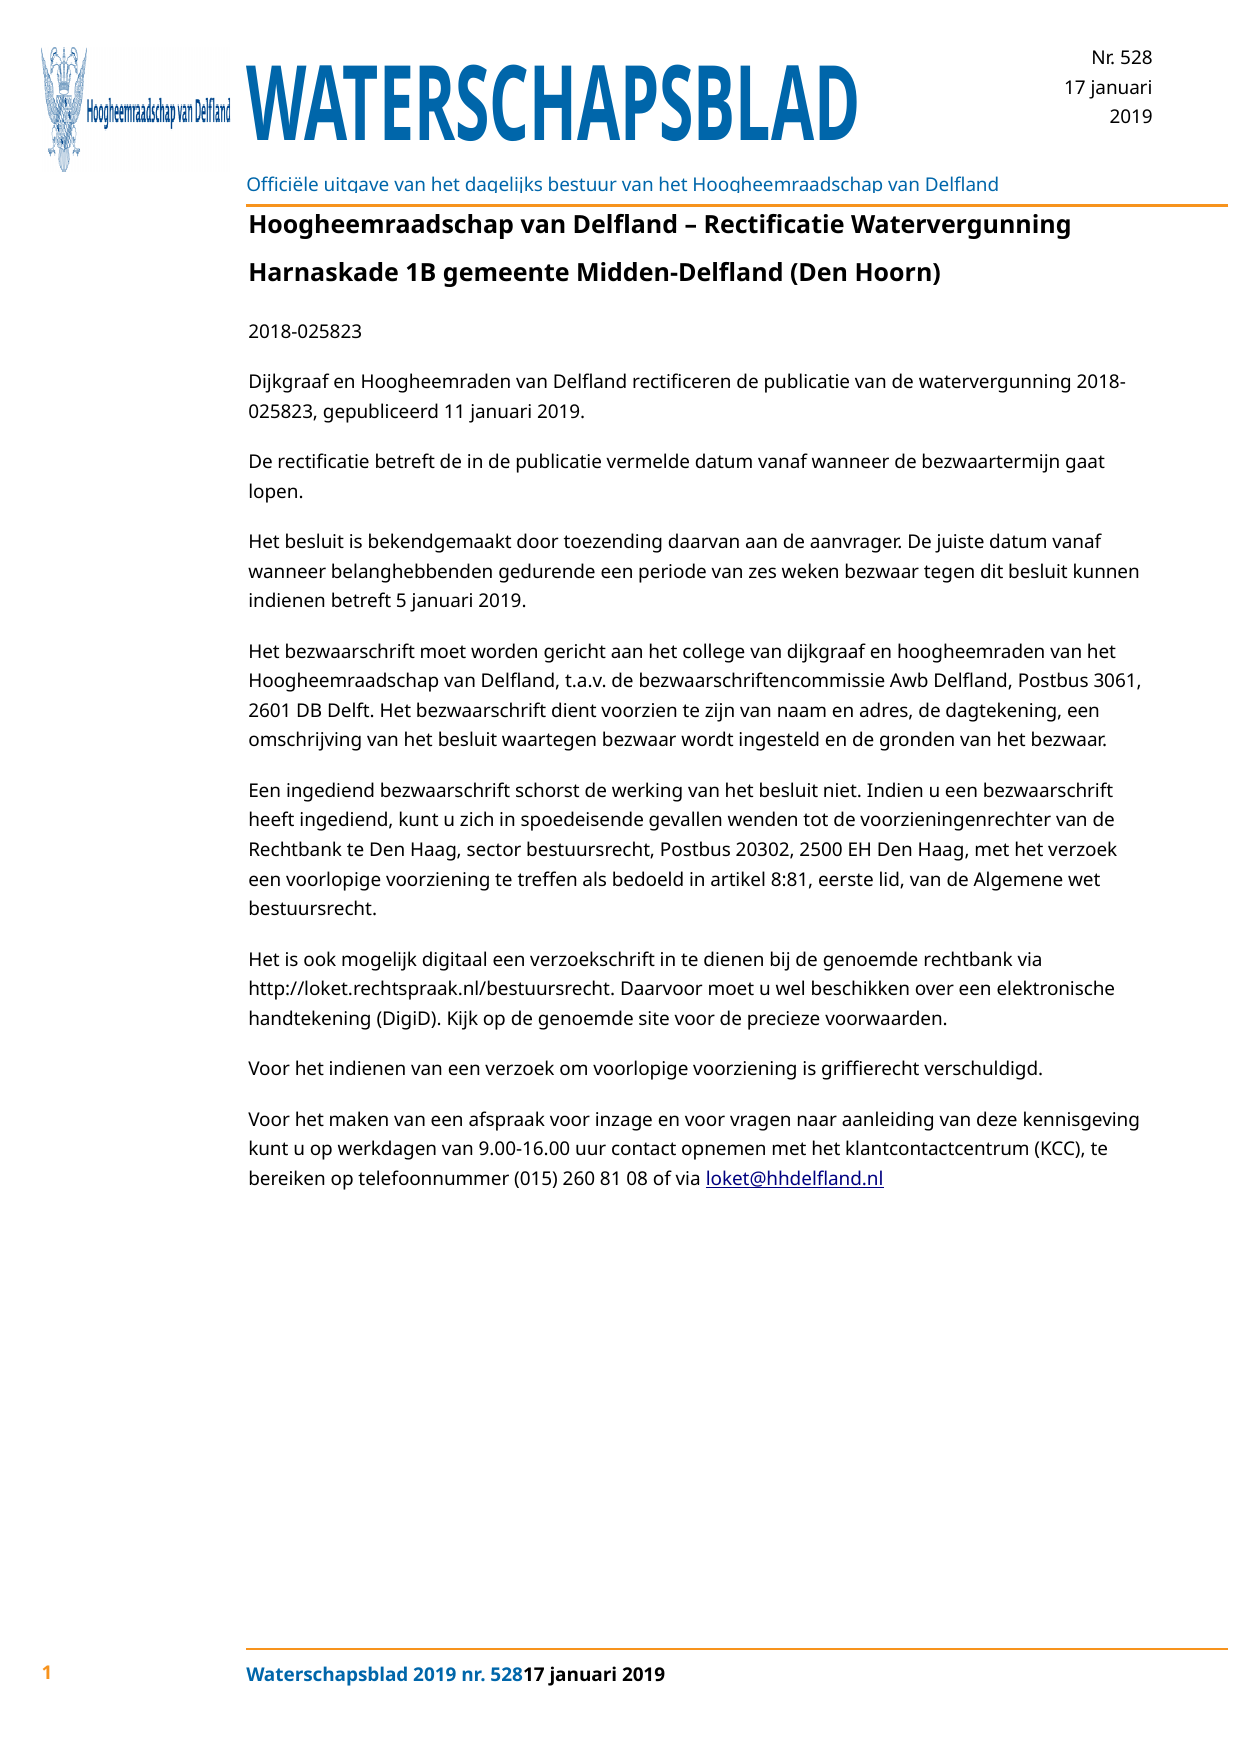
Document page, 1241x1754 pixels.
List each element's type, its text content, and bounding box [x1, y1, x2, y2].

text De rectificatie betreft de in de publicatie vermelde datum vanaf wanneer de bezwaartermijn gaat lopen. [248, 448, 1152, 504]
text Voor het indienen van een verzoek om voorlopige voorziening is griffierecht verschuldigd. [248, 1055, 1152, 1081]
text 2018-025823 [248, 318, 1152, 344]
text Dijkgraaf en Hoogheemraden van Delfland rectificeren de publicatie van de watervergunning 2018-025823, gepubliceerd 11 januari 2019. [248, 368, 1152, 424]
text Het is ook mogelijk digitaal een verzoekschrift in te dienen bij de genoemde rechtbank via http://loket.rechtspraak.nl/bestuursrecht. Daarvoor moet u wel beschikken over een elektronische handtekening (DigiD). Kijk op de genoemde site voor de precieze voorwaarden. [248, 946, 1152, 1031]
text Het besluit is bekendgemaakt door toezending daarvan aan de aanvrager. De juiste datum vanaf wanneer belanghebbenden gedurende een periode van zes weken bezwaar tegen dit besluit kunnen indienen betreft 5 januari 2019. [248, 528, 1152, 613]
text Hoogheemraadschap van Delfland – Rectificatie Watervergunning Harnaskade 1B gemeente Midden-Delfland (Den Hoorn) [248, 207, 1152, 288]
text Het bezwaarschrift moet worden gericht aan het college van dijkgraaf en hoogheemraden van het Hoogheemraadschap van Delfland, t.a.v. de bezwaarschriftencommissie Awb Delfland, Postbus 3061, 2601 DB Delft. Het bezwaarschrift dient voorzien te zijn van naam en adres, de dagtekening, een omschrijving van het besluit waartegen bezwaar wordt ingesteld en de gronden van het bezwaar. [248, 638, 1152, 752]
text Een ingediend bezwaarschrift schorst de werking van het besluit niet. Indien u een bezwaarschrift heeft ingediend, kunt u zich in spoedeisende gevallen wenden tot de voorzieningenrechter van de Rechtbank te Den Haag, sector bestuursrecht, Postbus 20302, 2500 EH Den Haag, met het verzoek een voorlopige voorziening te treffen als bedoeld in artikel 8:81, eerste lid, van de Algemene wet bestuursrecht. [248, 777, 1152, 921]
picture [41, 47, 231, 172]
text Voor het maken van een afspraak voor inzage en voor vragen naar aanleiding van deze kennisgeving kunt u op werkdagen van 9.00-16.00 uur contact opnemen met het klantcontactcentrum (KCC), te bereiken op telefoonnummer (015) 260 81 08 of via loket@hhdelfland.nl [248, 1106, 1152, 1191]
